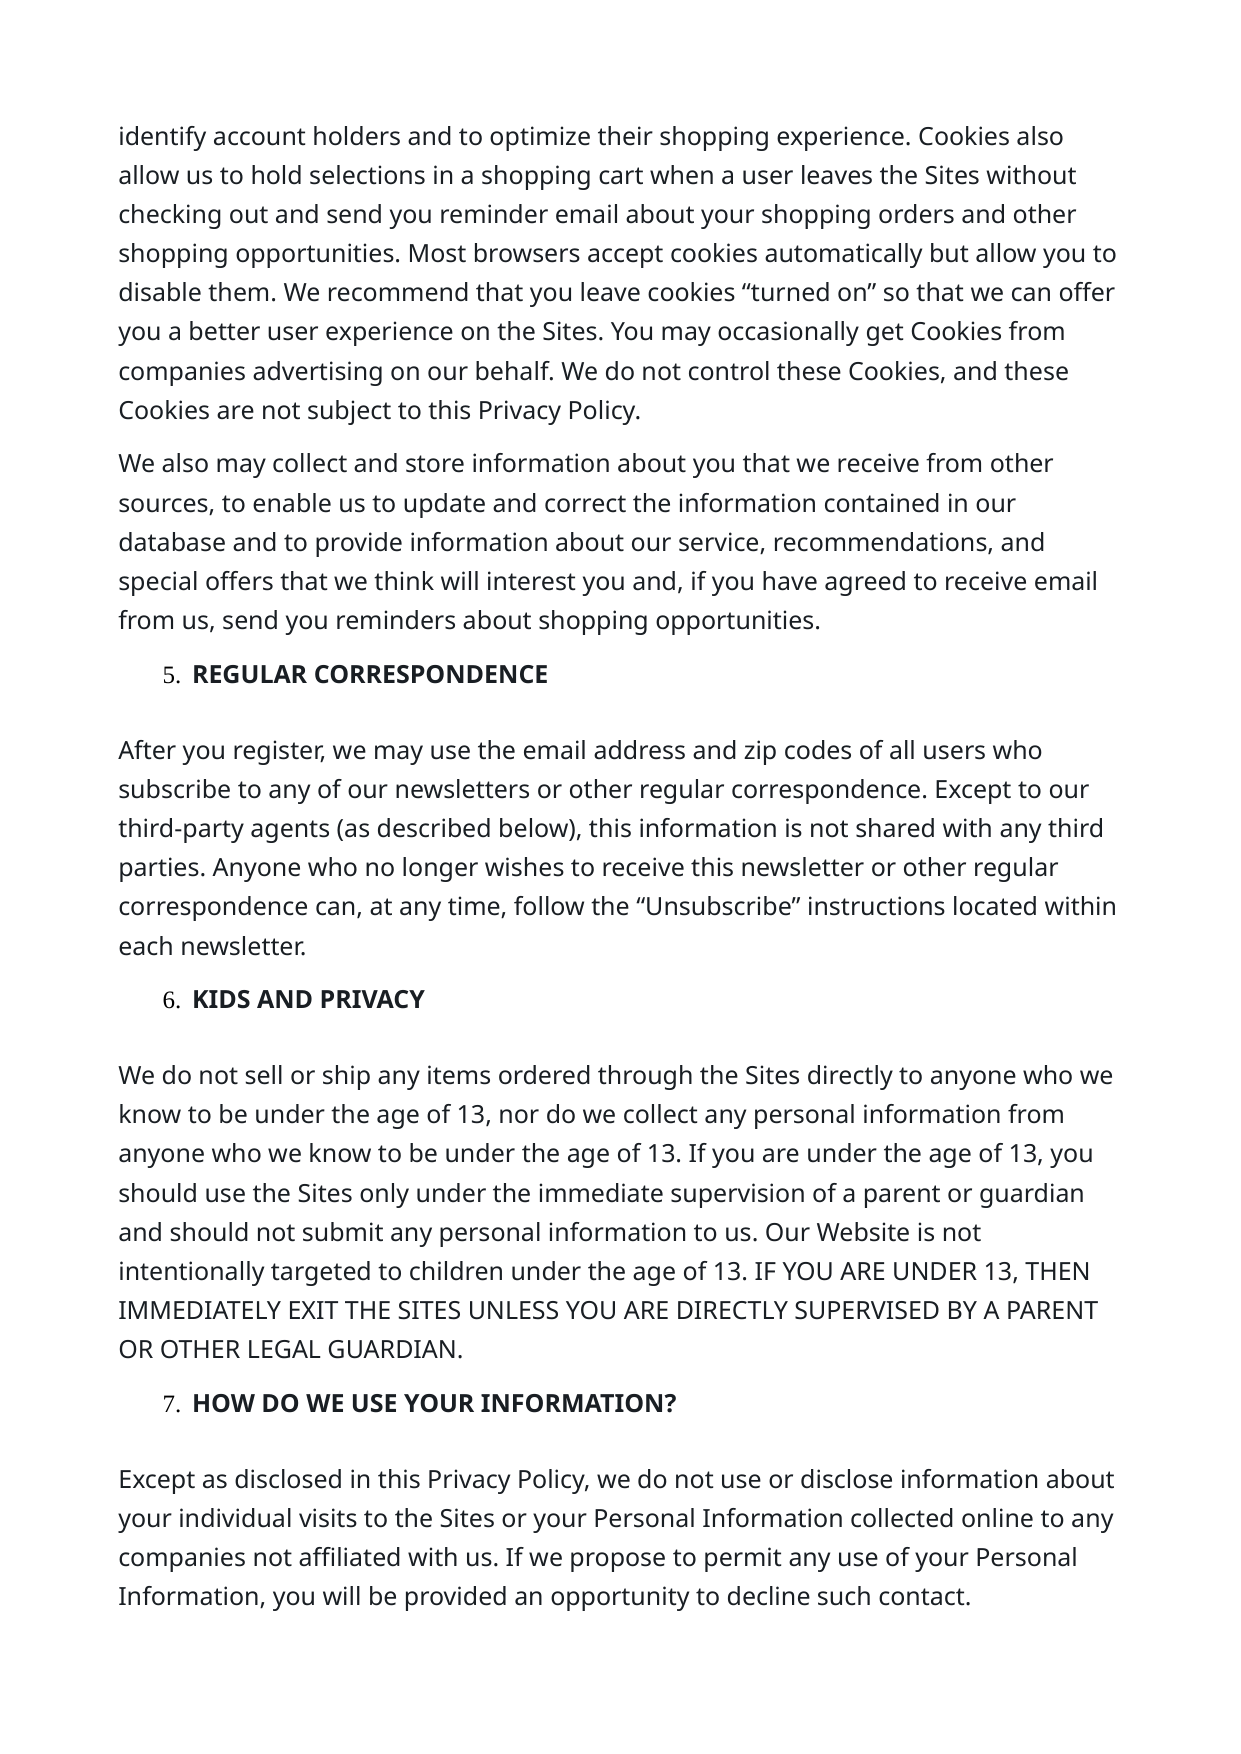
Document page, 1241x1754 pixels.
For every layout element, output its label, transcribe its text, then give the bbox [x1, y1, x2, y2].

list REGULAR CORRESPONDENCE [162, 656, 1122, 691]
text We also may collect and store information about you that we receive from other sources, to enable us to update and correct the information contained in our database and to provide information about our service, recommendations, and special offers that we think will interest you and, if you have agreed to receive email from us, send you reminders about shopping opportunities. [118, 446, 1122, 637]
text identify account holders and to optimize their shopping experience. Cookies also allow us to hold selections in a shopping cart when a user leaves the Sites without checking out and send you reminder email about your shopping orders and other shopping opportunities. Most browsers accept cookies automatically but allow you to disable them. We recommend that you leave cookies “turned on” so that we can offer you a better user experience on the Sites. You may occasionally get Cookies from companies advertising on our behalf. We do not control these Cookies, and these Cookies are not subject to this Privacy Policy. [118, 118, 1122, 426]
list KIDS AND PRIVACY [162, 982, 1122, 1016]
list HOW DO WE USE YOUR INFORMATION? [162, 1386, 1122, 1420]
text Except as disclosed in this Privacy Policy, we do not use or disclose information about your individual visits to the Sites or your Personal Information collected online to any companies not affiliated with us. If we propose to permit any use of your Personal Information, you will be provided an opportunity to decline such contact. [118, 1461, 1122, 1613]
text After you register, we may use the email address and zip codes of all users who subscribe to any of our newsletters or other regular correspondence. Except to our third-party agents (as described below), this information is not shared with any third parties. Anyone who no longer wishes to receive this newsletter or other regular correspondence can, at any time, follow the “Unsubscribe” instructions located within each newsletter. [118, 732, 1122, 962]
text We do not sell or ship any items ordered through the Sites directly to anyone who we know to be under the age of 13, nor do we collect any personal information from anyone who we know to be under the age of 13. If you are under the age of 13, you should use the Sites only under the immediate supervision of a parent or guardian and should not submit any personal information to us. Our Website is not intentionally targeted to children under the age of 13. IF YOU ARE UNDER 13, THEN IMMEDIATELY EXIT THE SITES UNLESS YOU ARE DIRECTLY SUPERVISED BY A PARENT OR OTHER LEGAL GUARDIAN. [118, 1058, 1122, 1366]
